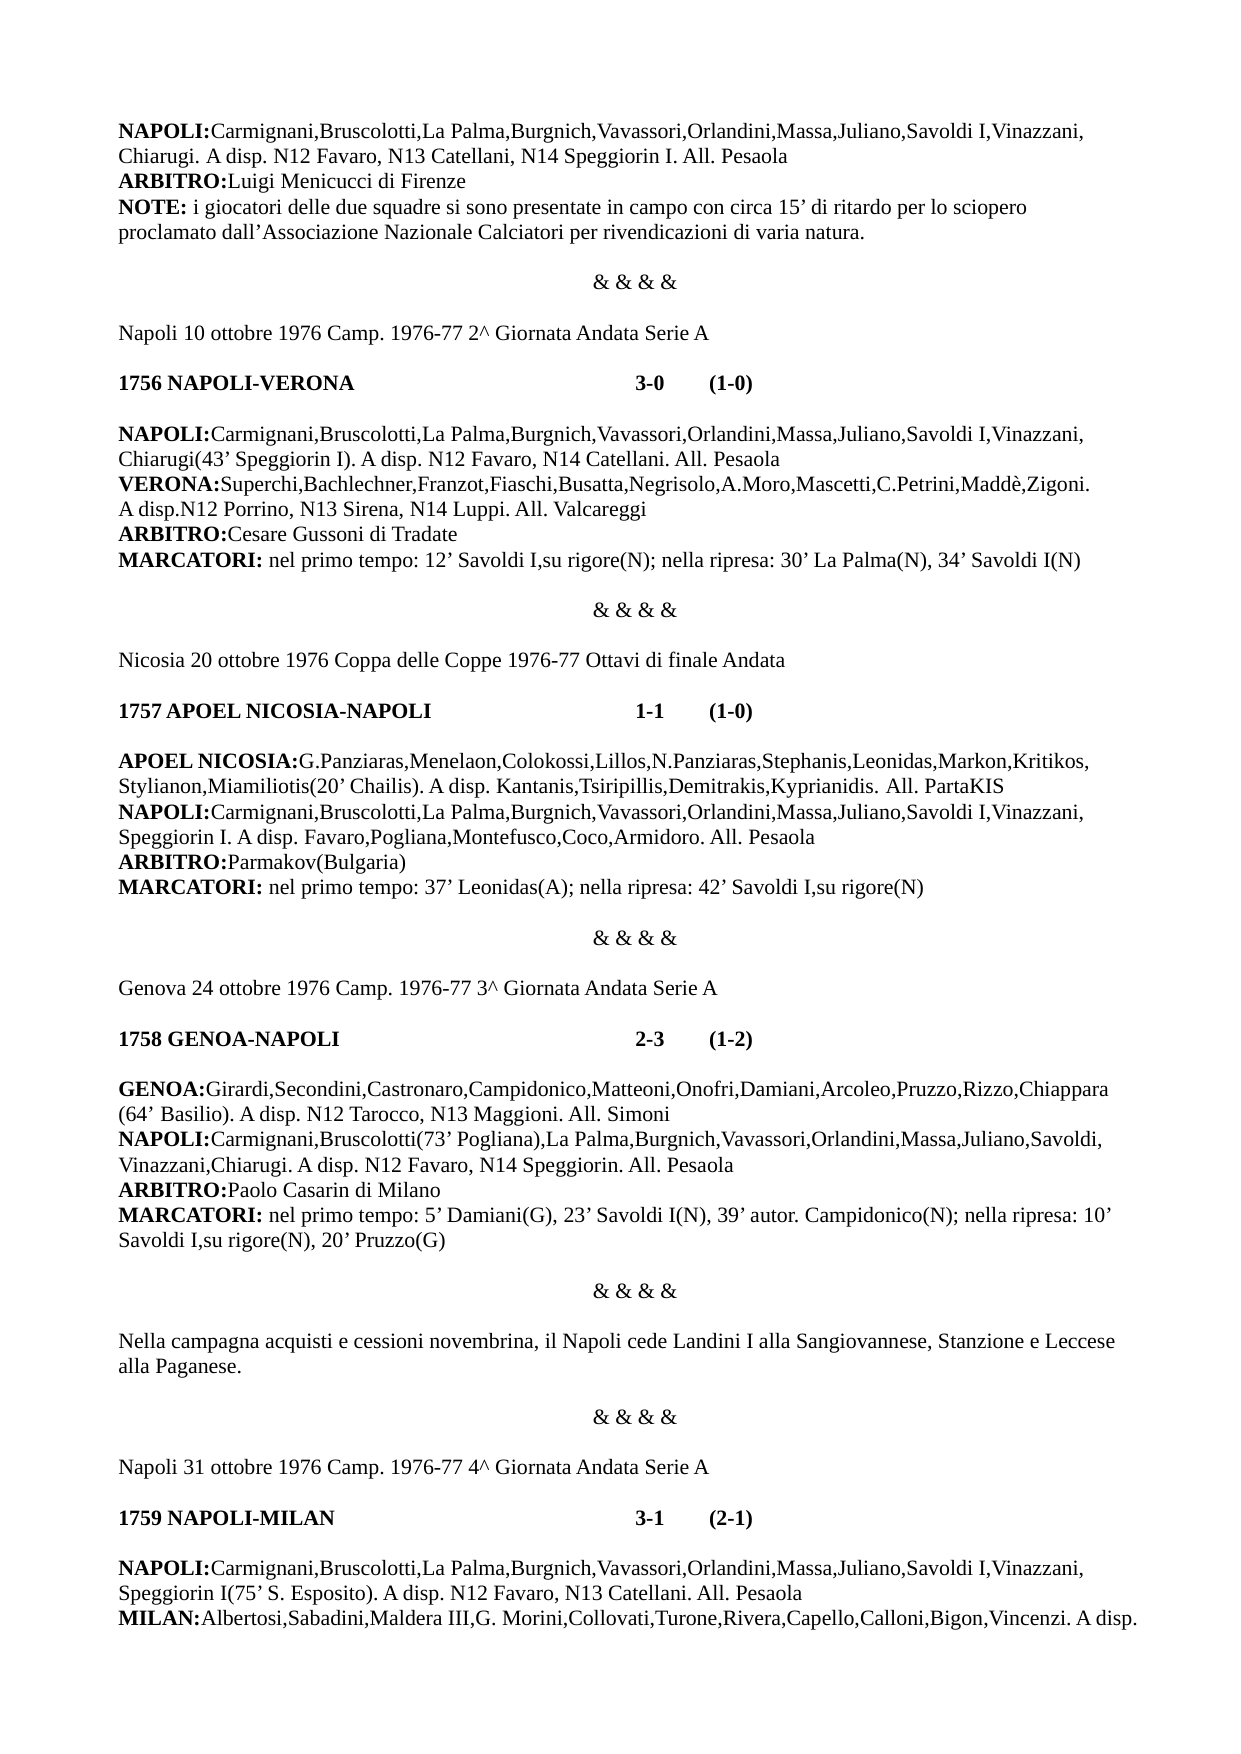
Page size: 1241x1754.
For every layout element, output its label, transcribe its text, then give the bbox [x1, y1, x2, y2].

text ARBITRO:Paolo Casarin di Milano [118, 1177, 1152, 1202]
text 1758 GENOA-NAPOLI 2-3 (1-2) [118, 1026, 1152, 1051]
text 1759 NAPOLI-MILAN 3-1 (2-1) [118, 1504, 1152, 1530]
text NAPOLI:Carmignani,Bruscolotti(73’ Pogliana),La Palma,Burgnich,Vavassori,Orlandini,Massa,Juliano,Savoldi, [118, 1126, 1152, 1152]
text NAPOLI:Carmignani,Bruscolotti,La Palma,Burgnich,Vavassori,Orlandini,Massa,Juliano,Savoldi I,Vinazzani, [118, 421, 1152, 446]
text Stylianon,Miamiliotis(20’ Chailis). A disp. Kantanis,Tsiripillis,Demitrakis,Kyprianidis. All. PartaKIS [118, 773, 1152, 799]
text A disp.N12 Porrino, N13 Sirena, N14 Luppi. All. Valcareggi [118, 496, 1152, 521]
text MILAN:Albertosi,Sabadini,Maldera III,G. Morini,Collovati,Turone,Rivera,Capello,Calloni,Bigon,Vincenzi. A disp. [118, 1605, 1152, 1631]
text Vinazzani,Chiarugi. A disp. N12 Favaro, N14 Speggiorin. All. Pesaola [118, 1152, 1152, 1177]
text GENOA:Girardi,Secondini,Castronaro,Campidonico,Matteoni,Onofri,Damiani,Arcoleo,Pruzzo,Rizzo,Chiappara [118, 1076, 1152, 1101]
text Genova 24 ottobre 1976 Camp. 1976-77 3^ Giornata Andata Serie A [118, 975, 1152, 1000]
text & & & & [118, 1404, 1152, 1429]
text Chiarugi(43’ Speggiorin I). A disp. N12 Favaro, N14 Catellani. All. Pesaola [118, 446, 1152, 471]
text Nicosia 20 ottobre 1976 Coppa delle Coppe 1976-77 Ottavi di finale Andata [118, 647, 1152, 673]
text & & & & [118, 597, 1152, 622]
text APOEL NICOSIA:G.Panziaras,Menelaon,Colokossi,Lillos,N.Panziaras,Stephanis,Leonidas,Markon,Kritikos, [118, 748, 1152, 773]
text NOTE: i giocatori delle due squadre si sono presentate in campo con circa 15’ di ritardo per lo sciopero [118, 194, 1152, 219]
text NAPOLI:Carmignani,Bruscolotti,La Palma,Burgnich,Vavassori,Orlandini,Massa,Juliano,Savoldi I,Vinazzani, [118, 1555, 1152, 1580]
text NAPOLI:Carmignani,Bruscolotti,La Palma,Burgnich,Vavassori,Orlandini,Massa,Juliano,Savoldi I,Vinazzani, [118, 799, 1152, 824]
text Speggiorin I. A disp. Favaro,Pogliana,Montefusco,Coco,Armidoro. All. Pesaola [118, 824, 1152, 849]
text (64’ Basilio). A disp. N12 Tarocco, N13 Maggioni. All. Simoni [118, 1101, 1152, 1126]
text Chiarugi. A disp. N12 Favaro, N13 Catellani, N14 Speggiorin I. All. Pesaola [118, 143, 1152, 168]
text MARCATORI: nel primo tempo: 37’ Leonidas(A); nella ripresa: 42’ Savoldi I,su rigore(N) [118, 874, 1152, 899]
text & & & & [118, 1278, 1152, 1303]
text alla Paganese. [118, 1353, 1152, 1378]
text 1756 NAPOLI-VERONA 3-0 (1-0) [118, 370, 1152, 395]
text MARCATORI: nel primo tempo: 12’ Savoldi I,su rigore(N); nella ripresa: 30’ La Palma(N), 34’ Savoldi I(N) [118, 547, 1152, 572]
text NAPOLI:Carmignani,Bruscolotti,La Palma,Burgnich,Vavassori,Orlandini,Massa,Juliano,Savoldi I,Vinazzani, [118, 118, 1152, 143]
text 1757 APOEL NICOSIA-NAPOLI 1-1 (1-0) [118, 698, 1152, 723]
text ARBITRO:Parmakov(Bulgaria) [118, 849, 1152, 874]
text ARBITRO:Luigi Menicucci di Firenze [118, 168, 1152, 194]
text & & & & [118, 925, 1152, 950]
text proclamato dall’Associazione Nazionale Calciatori per rivendicazioni di varia natura. [118, 219, 1152, 244]
text Savoldi I,su rigore(N), 20’ Pruzzo(G) [118, 1227, 1152, 1252]
text Nella campagna acquisti e cessioni novembrina, il Napoli cede Landini I alla Sangiovannese, Stanzione e Leccese [118, 1328, 1152, 1353]
text ARBITRO:Cesare Gussoni di Tradate [118, 521, 1152, 547]
text VERONA:Superchi,Bachlechner,Franzot,Fiaschi,Busatta,Negrisolo,A.Moro,Mascetti,C.Petrini,Maddè,Zigoni. [118, 471, 1152, 496]
text Napoli 31 ottobre 1976 Camp. 1976-77 4^ Giornata Andata Serie A [118, 1454, 1152, 1479]
text Speggiorin I(75’ S. Esposito). A disp. N12 Favaro, N13 Catellani. All. Pesaola [118, 1580, 1152, 1605]
text MARCATORI: nel primo tempo: 5’ Damiani(G), 23’ Savoldi I(N), 39’ autor. Campidonico(N); nella ripresa: 10’ [118, 1202, 1152, 1227]
text Napoli 10 ottobre 1976 Camp. 1976-77 2^ Giornata Andata Serie A [118, 320, 1152, 345]
text & & & & [118, 269, 1152, 294]
